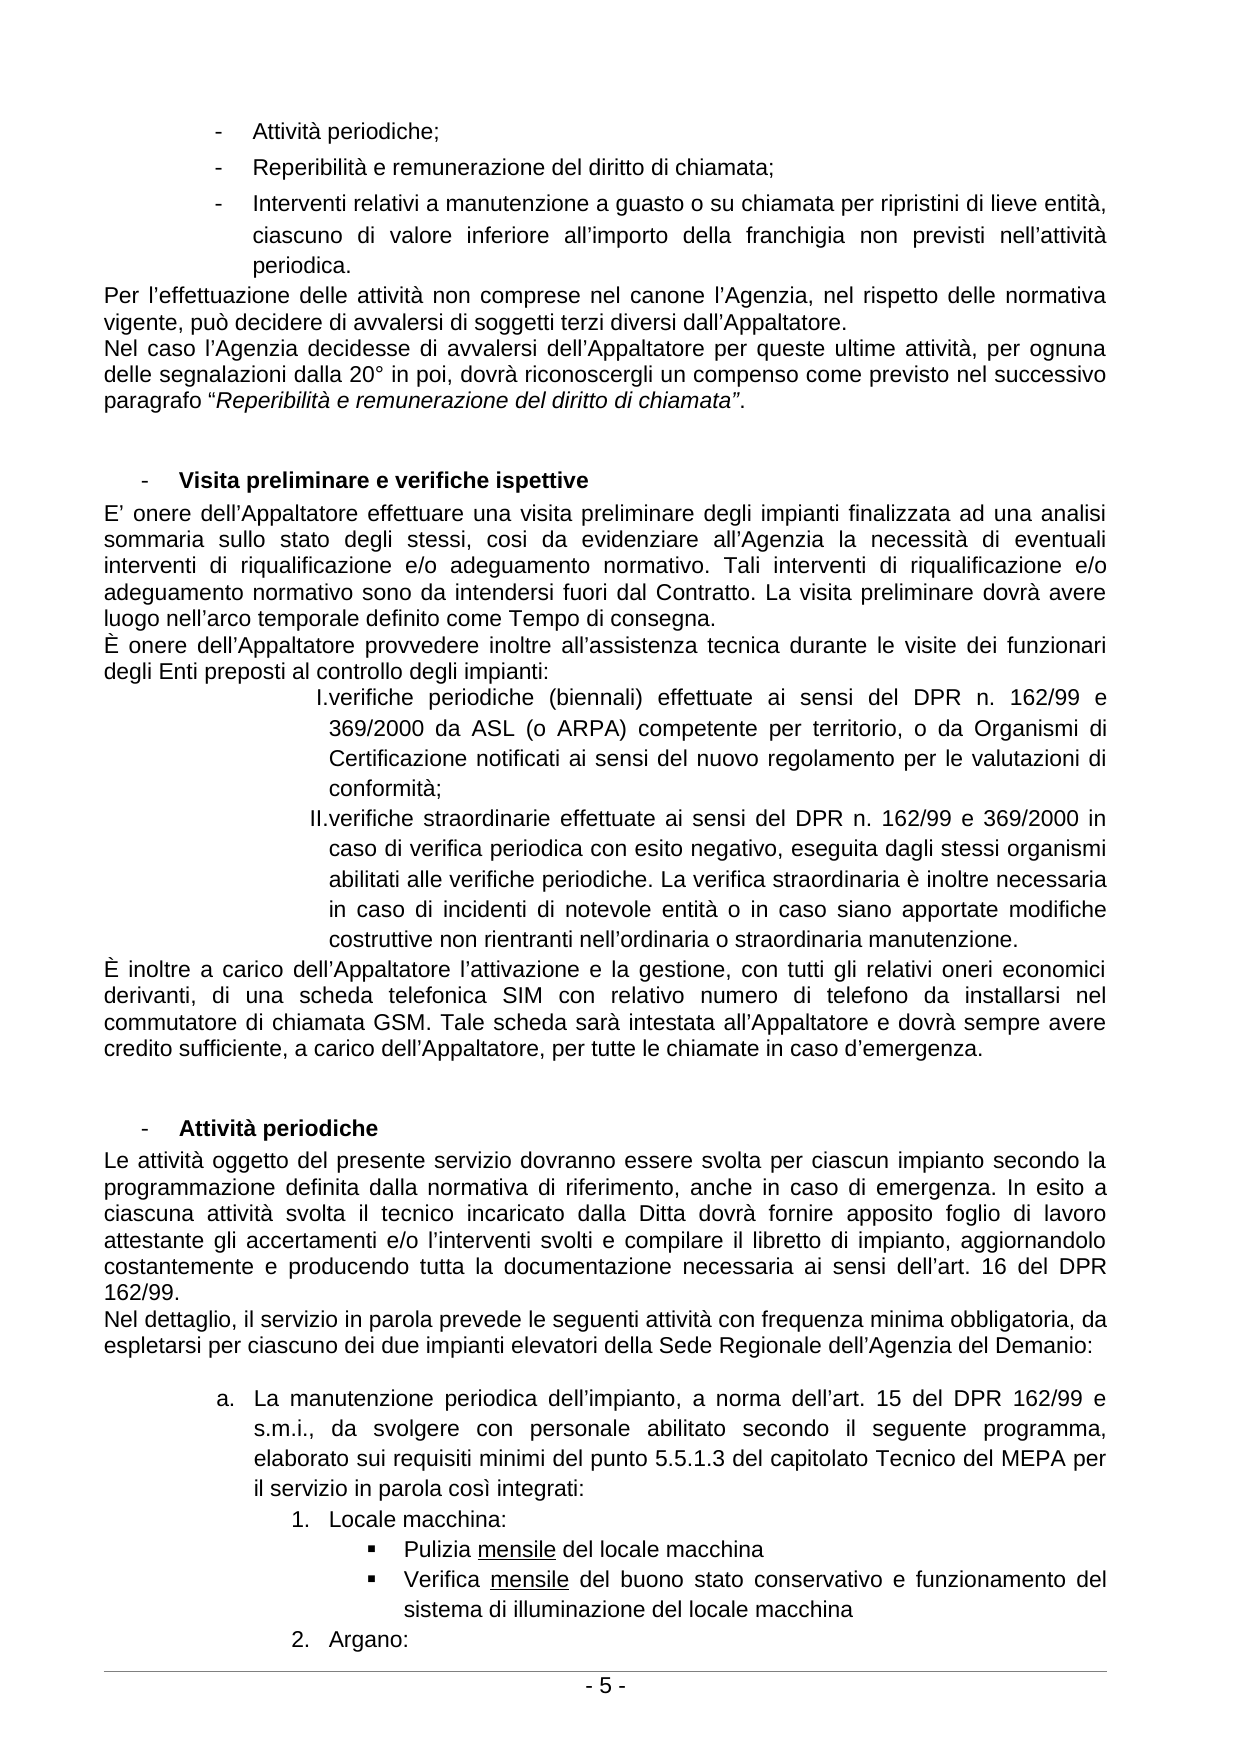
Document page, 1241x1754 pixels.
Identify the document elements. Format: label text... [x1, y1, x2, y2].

text E’ onere dell’Appaltatore effettuare una visita preliminare degli impianti finalizzata ad una analisi sommaria sullo stato degli stessi, cosi da evidenziare all’Agenzia la necessità di eventuali interventi di riqualificazione e/o adeguamento normativo. Tali interventi di riqualificazione e/o adeguamento normativo sono da intendersi fuori dal Contratto. La visita preliminare dovrà avere luogo nell’arco temporale definito come Tempo di consegna. [103, 500, 1107, 632]
list Attività periodiche [141, 1112, 1107, 1143]
list verifiche straordinarie effettuate ai sensi del DPR n. 162/99 e 369/2000 in caso di verifica periodica con esito negativo, eseguita dagli stessi organismi abilitati alle verifiche periodiche. La verifica straordinaria è inoltre necessaria in caso di incidenti di notevole entità o in caso siano apportate modifiche costruttive non rientranti nell’ordinaria o straordinaria manutenzione. [291, 805, 1107, 952]
text Le attività oggetto del presente servizio dovranno essere svolta per ciascun impianto secondo la programmazione definita dalla normativa di riferimento, anche in caso di emergenza. In esito a ciascuna attività svolta il tecnico incaricato dalla Ditta dovrà fornire apposito foglio di lavoro attestante gli accertamenti e/o l’interventi svolti e compilare il libretto di impianto, aggiornandolo costantemente e producendo tutta la documentazione necessaria ai sensi dell’art. 16 del DPR 162/99. [103, 1147, 1107, 1306]
list verifiche periodiche (biennali) effettuate ai sensi del DPR n. 162/99 e 369/2000 da ASL (o ARPA) competente per territorio, o da Organismi di Certificazione notificati ai sensi del nuovo regolamento per le valutazioni di conformità; [291, 684, 1107, 801]
text Nel dettaglio, il servizio in parola prevede le seguenti attività con frequenza minima obbligatoria, da espletarsi per ciascuno dei due impianti elevatori della Sede Regionale dell’Agenzia del Demanio: [103, 1306, 1107, 1358]
list Interventi relativi a manutenzione a guasto o su chiamata per ripristini di lieve entità, ciascuno di valore inferiore all’importo della franchigia non previsti nell’attività periodica. [215, 187, 1107, 278]
list Argano: [291, 1626, 1107, 1653]
list Attività periodiche; [215, 115, 1107, 146]
list Visita preliminare e verifiche ispettive [141, 464, 1107, 495]
list Pulizia mensile del locale macchina [366, 1536, 1107, 1562]
text Nel caso l’Agenzia decidesse di avvalersi dell’Appaltatore per queste ultime attività, per ognuna delle segnalazioni dalla 20° in poi, dovrà riconoscergli un compenso come previsto nel successivo paragrafo “Reperibilità e remunerazione del diritto di chiamata”. [103, 335, 1107, 414]
text Per l’effettuazione delle attività non comprese nel canone l’Agenzia, nel rispetto delle normativa vigente, può decidere di avvalersi di soggetti terzi diversi dall’Appaltatore. [103, 282, 1107, 335]
text È onere dell’Appaltatore provvedere inoltre all’assistenza tecnica durante le visite dei funzionari degli Enti preposti al controllo degli impianti: [103, 632, 1107, 684]
list La manutenzione periodica dell’impianto, a norma dell’art. 15 del DPR 162/99 e s.m.i., da svolgere con personale abilitato secondo il seguente programma, elaborato sui requisiti minimi del punto 5.5.1.3 del capitolato Tecnico del MEPA per il servizio in parola così integrati: [216, 1385, 1107, 1502]
list Verifica mensile del buono stato conservativo e funzionamento del sistema di illuminazione del locale macchina [366, 1566, 1107, 1622]
list Locale macchina: [291, 1506, 1107, 1532]
list Reperibilità e remunerazione del diritto di chiamata; [215, 151, 1107, 182]
text È inoltre a carico dell’Appaltatore l’attivazione e la gestione, con tutti gli relativi oneri economici derivanti, di una scheda telefonica SIM con relativo numero di telefono da installarsi nel commutatore di chiamata GSM. Tale scheda sarà intestata all’Appaltatore e dovrà sempre avere credito sufficiente, a carico dell’Appaltatore, per tutte le chiamate in caso d’emergenza. [103, 956, 1107, 1062]
